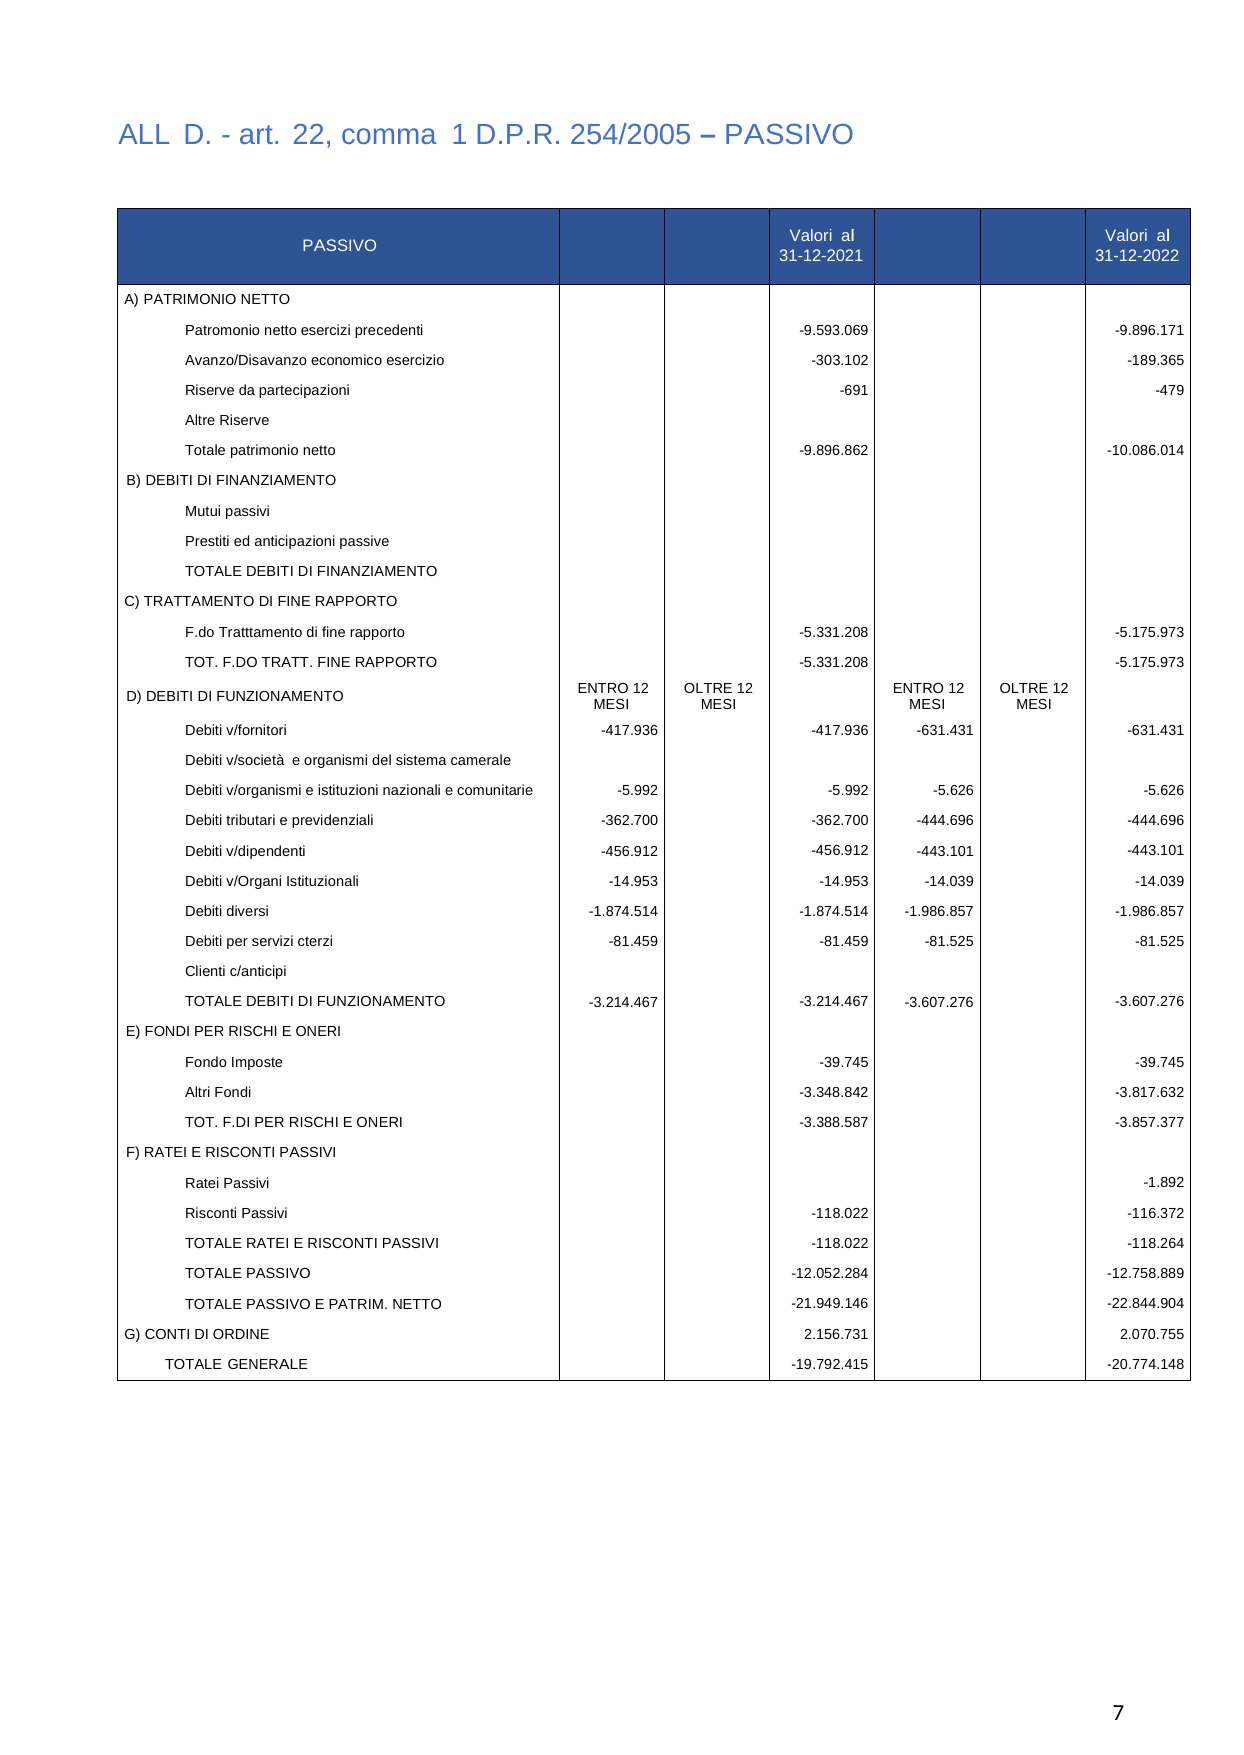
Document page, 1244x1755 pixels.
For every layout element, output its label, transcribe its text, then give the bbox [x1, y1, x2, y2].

table_header Valori al 31-12-2021 [770, 209, 874, 284]
table_cell OLTRE 12 MESI [981, 285, 1085, 1380]
table_cell -9.593.069 -303.102 -691 -9.896.862 -5.331.208 -5.331.208 -417.936 -5.992 -362.700 -456.912 -14.953 -1.874.514 -81.459 -3.214.467 -39.745 -3.348.842 -3.388.587 -118.022 -118.022 -12.052.284 -21.949.146 2.156.731 -19.792.415 [770, 285, 874, 1380]
table_header Valori al 31-12-2022 [1086, 209, 1190, 284]
table_header [981, 209, 1085, 284]
table_cell ENTRO 12 MESI -417.936 -5.992 -362.700 -456.912 -14.953 -1.874.514 -81.459 -3.214.467 [560, 285, 664, 1380]
table_header [560, 209, 664, 284]
table_header PASSIVO [118, 209, 559, 284]
table_header [665, 209, 769, 284]
table_cell A) PATRIMONIO NETTO Patromonio netto esercizi precedenti Avanzo/Disavanzo economico esercizio Riserve da partecipazioni Altre Riserve Totale patrimonio netto B) DEBITI DI FINANZIAMENTO Mutui passivi Prestiti ed anticipazioni passive TOTALE DEBITI DI FINANZIAMENTO C) TRATTAMENTO DI FINE RAPPORTO F.do Tratttamento di fine rapporto TOT. F.DO TRATT. FINE RAPPORTO D) DEBITI DI FUNZIONAMENTO Debiti v/fornitori Debiti v/società e organismi del sistema camerale Debiti v/organismi e istituzioni nazionali e comunitarie Debiti tributari e previdenziali Debiti v/dipendenti Debiti v/Organi Istituzionali Debiti diversi Debiti per servizi cterzi Clienti c/anticipi TOTALE DEBITI DI FUNZIONAMENTO E) FONDI PER RISCHI E ONERI Fondo Imposte Altri Fondi TOT. F.DI PER RISCHI E ONERI F) RATEI E RISCONTI PASSIVI Ratei Passivi Risconti Passivi TOTALE RATEI E RISCONTI PASSIVI TOTALE PASSIVO TOTALE PASSIVO E PATRIM. NETTO G) CONTI DI ORDINE TOTALE GENERALE [118, 285, 559, 1380]
table_cell OLTRE 12 MESI [665, 285, 769, 1380]
table_cell -9.896.171 -189.365 -479 -10.086.014 -5.175.973 -5.175.973 -631.431 -5.626 -444.696 -443.101 -14.039 -1.986.857 -81.525 -3.607.276 -39.745 -3.817.632 -3.857.377 -1.892 -116.372 -118.264 -12.758.889 -22.844.904 2.070.755 -20.774.148 [1086, 285, 1190, 1380]
table_header [875, 209, 980, 284]
table_cell ENTRO 12 MESI -631.431 -5.626 -444.696 -443.101 -14.039 -1.986.857 -81.525 -3.607.276 [875, 285, 980, 1380]
